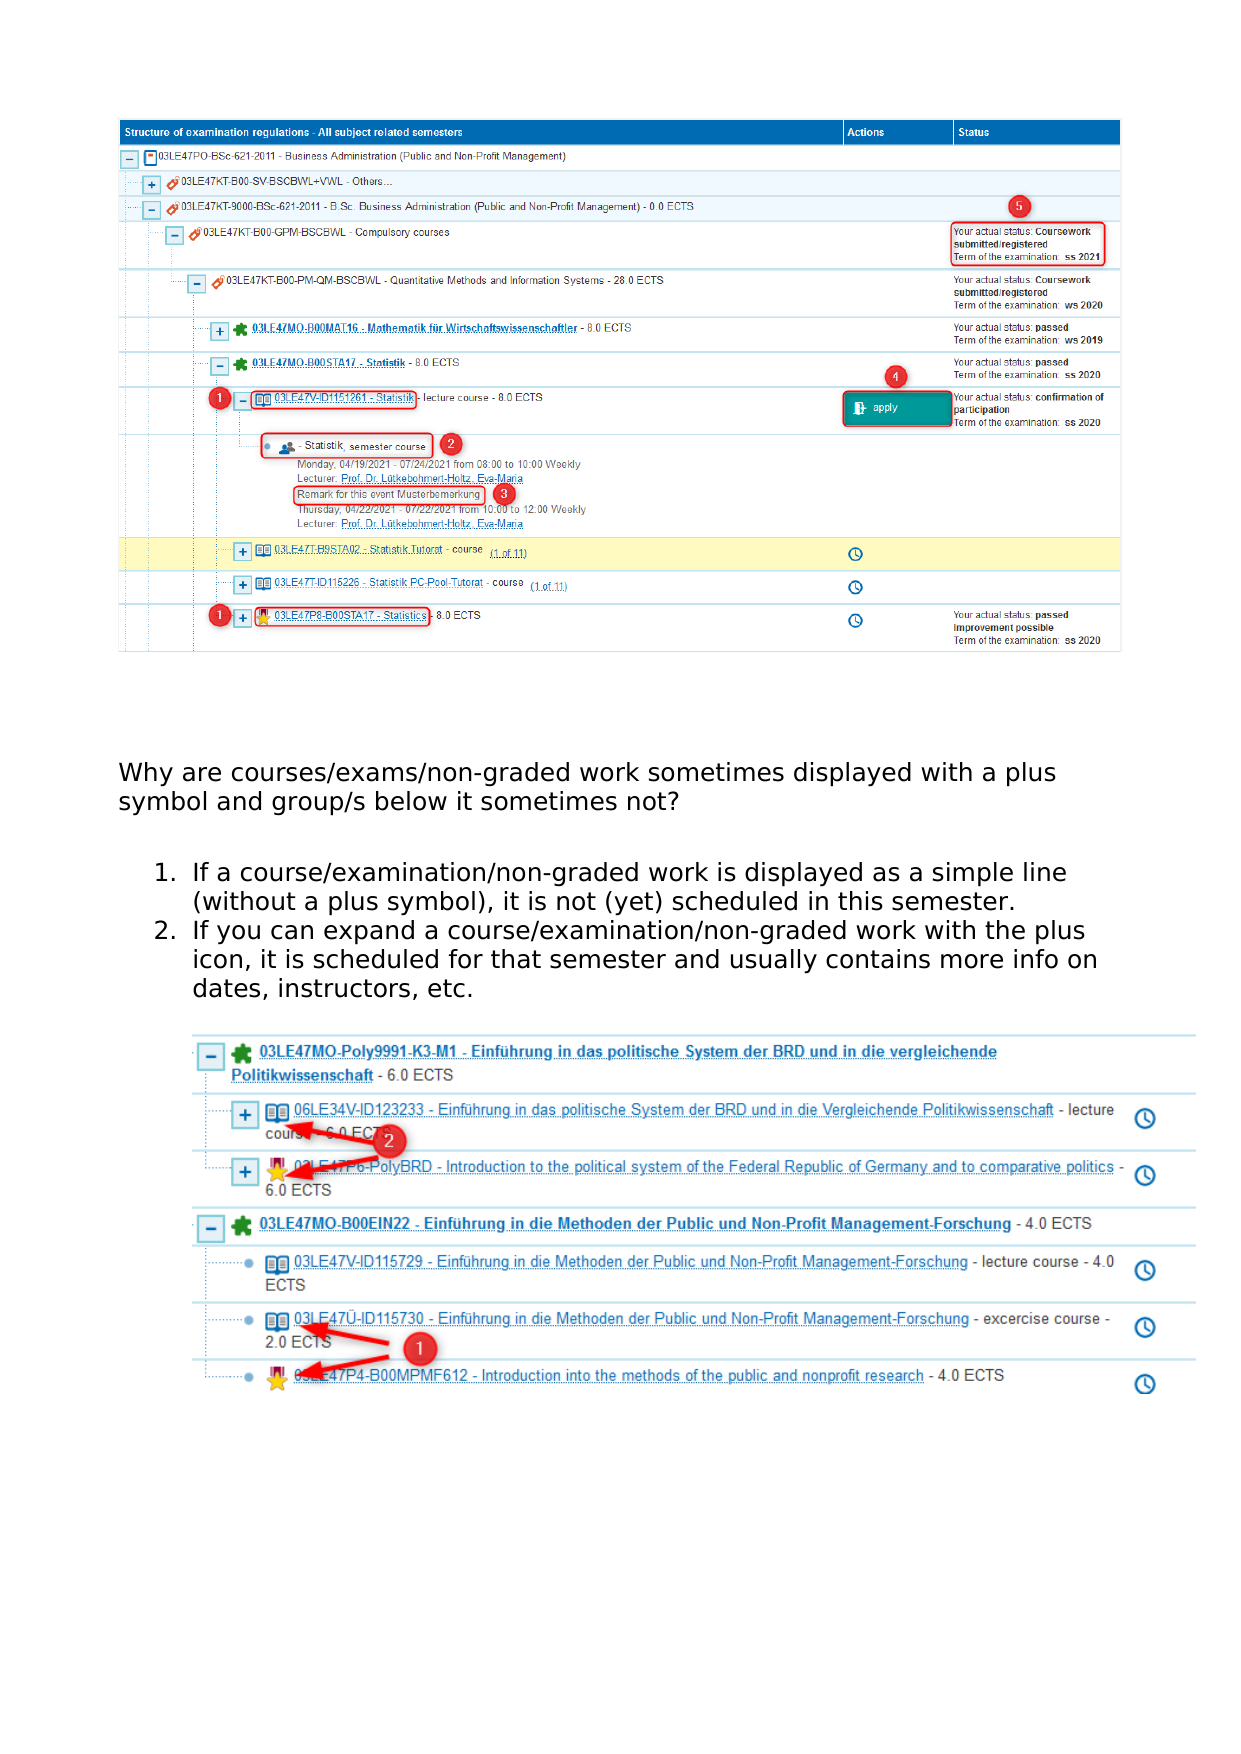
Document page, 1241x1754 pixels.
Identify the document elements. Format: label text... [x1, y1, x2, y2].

list If a course/examination/non-graded work is displayed as a simple line (without a plus symbol), it is not (yet) scheduled in this semester. [177, 858, 1122, 916]
text Why are courses/exams/non-graded work sometimes displayed with a plus symbol and group/s below it sometimes not? [118, 758, 1122, 816]
picture [118, 118, 1123, 652]
picture [192, 1033, 1196, 1394]
list If you can expand a course/examination/non-graded work with the plus icon, it is scheduled for that semester and usually contains more info on dates, instructors, etc. [177, 916, 1122, 1487]
